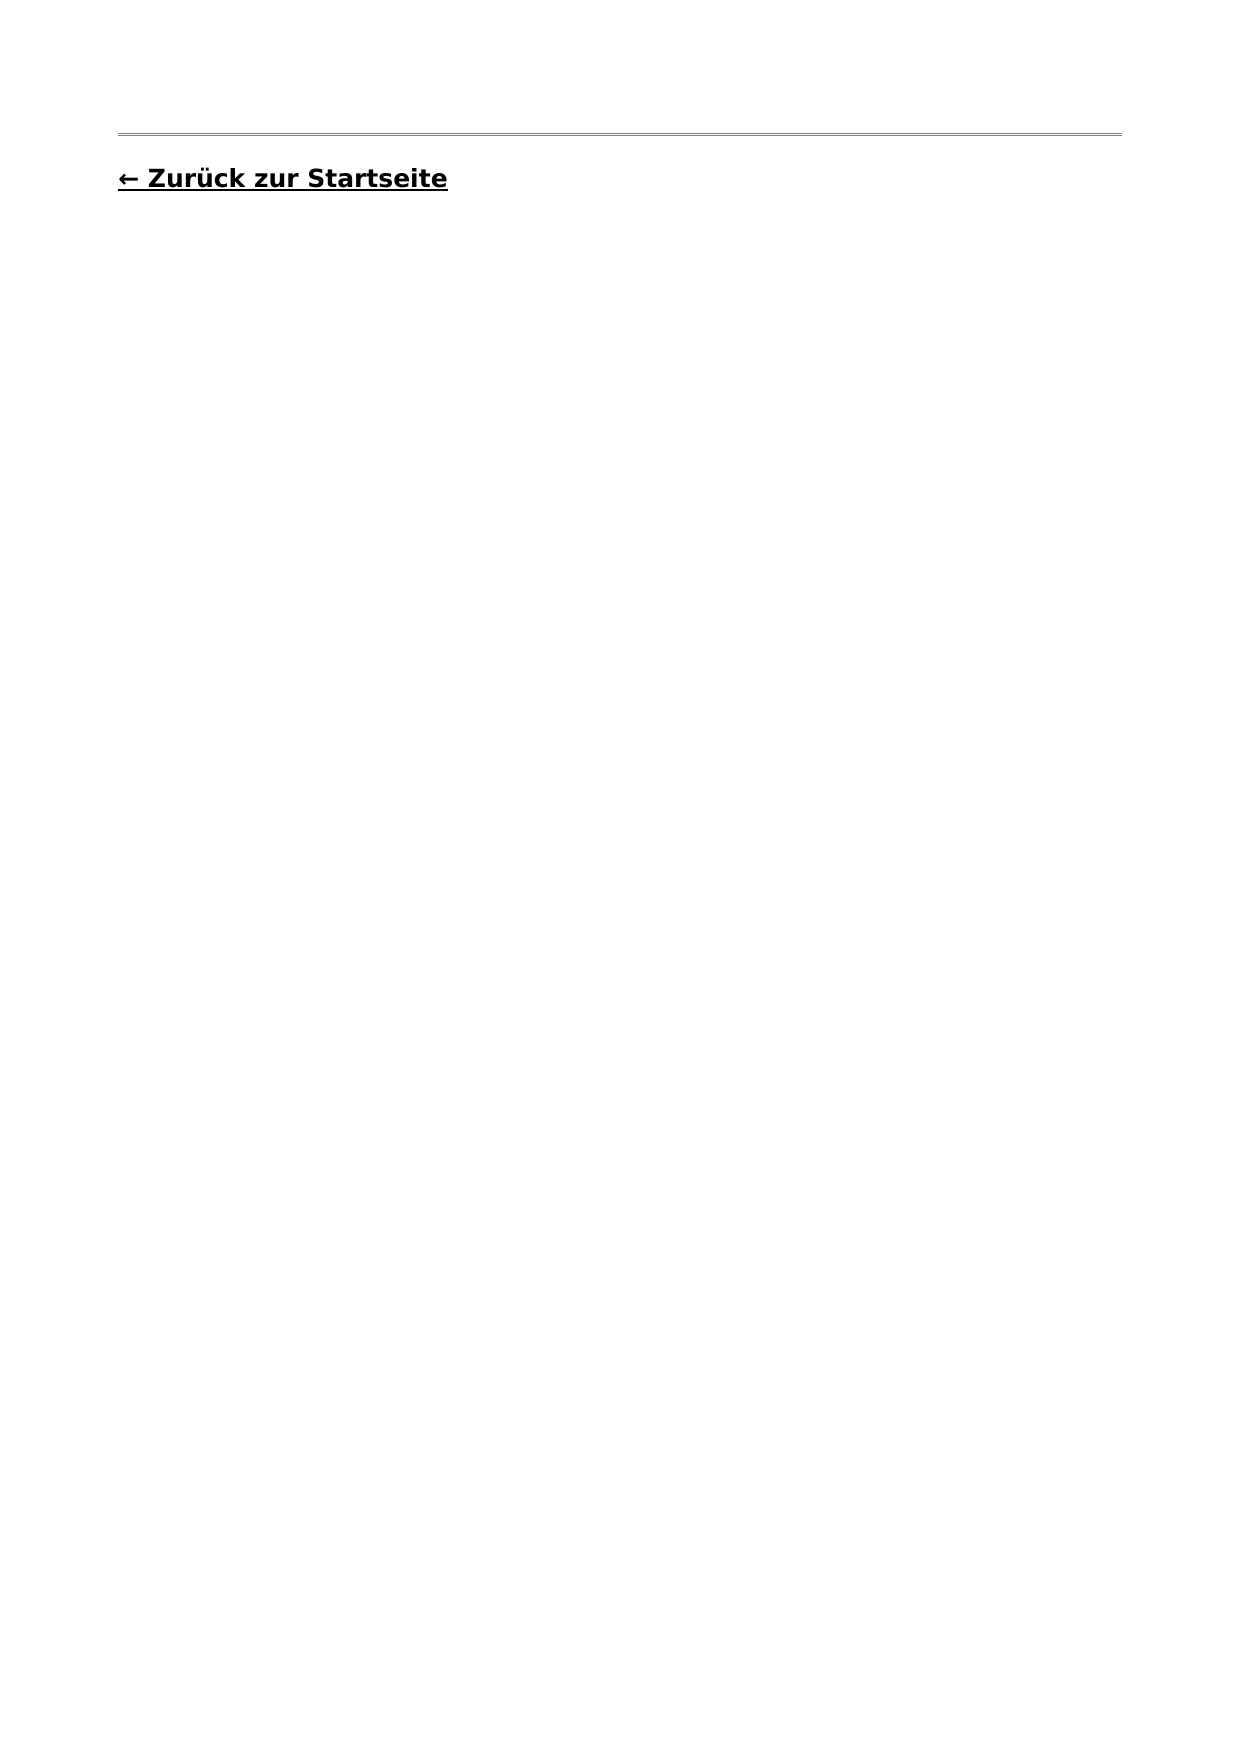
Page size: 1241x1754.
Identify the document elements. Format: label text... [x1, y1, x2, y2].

text ← Zurück zur Startseite [118, 164, 1122, 194]
